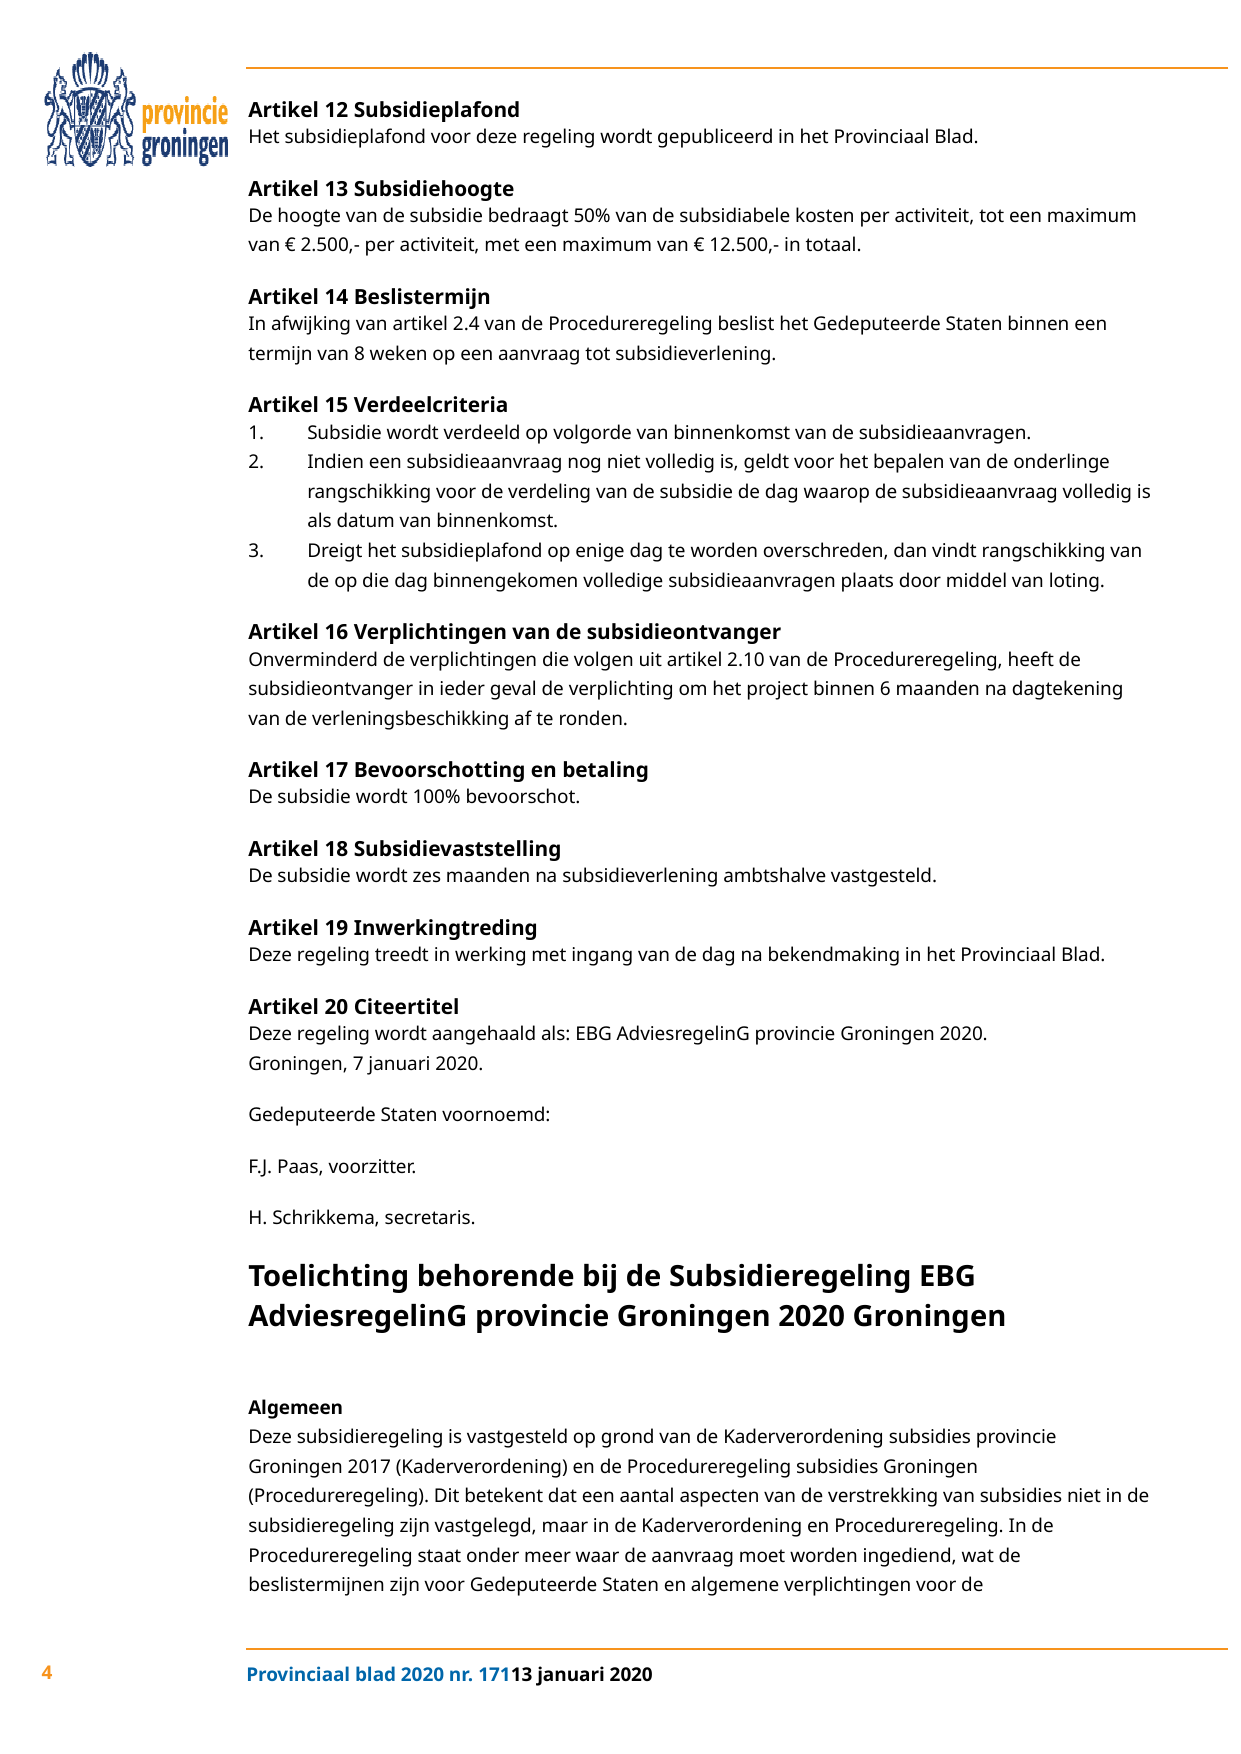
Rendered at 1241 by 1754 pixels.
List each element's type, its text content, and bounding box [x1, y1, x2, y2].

text De subsidie wordt 100% bevoorschot. [248, 784, 1152, 809]
text Artikel 15 Verdeelcriteria [248, 391, 1152, 419]
list Indien een subsidieaanvraag nog niet volledig is, geldt voor het bepalen van de onderlinge rangschikking voor de verdeling van de subsidie de dag waarop de subsidieaanvraag volledig is als datum van binnenkomst. [248, 448, 1152, 533]
text In afwijking van artikel 2.4 van de Procedureregeling beslist het Gedeputeerde Staten binnen een termijn van 8 weken op een aanvraag tot subsidieverlening. [248, 311, 1152, 366]
text Gedeputeerde Staten voornoemd: [248, 1101, 1152, 1127]
text Groningen, 7 januari 2020. [248, 1050, 1152, 1076]
list Subsidie wordt verdeeld op volgorde van binnenkomst van de subsidieaanvragen. [248, 419, 1152, 445]
text Artikel 14 Beslistermijn [248, 282, 1152, 311]
text Onverminderd de verplichtingen die volgen uit artikel 2.10 van de Procedureregeling, heeft de subsidieontvanger in ieder geval de verplichting om het project binnen 6 maanden na dagtekening van de verleningsbeschikking af te ronden. [248, 646, 1152, 731]
text De hoogte van de subsidie bedraagt 50% van de subsidiabele kosten per activiteit, tot een maximum van € 2.500,- per activiteit, met een maximum van € 12.500,- in totaal. [248, 202, 1152, 257]
text Deze subsidieregeling is vastgesteld op grond van de Kaderverordening subsidies provincie Groningen 2017 (Kaderverordening) en de Procedureregeling subsidies Groningen (Procedureregeling). Dit betekent dat een aantal aspecten van de verstrekking van subsidies niet in de subsidieregeling zijn vastgelegd, maar in de Kaderverordening en Procedureregeling. In de Procedureregeling staat onder meer waar de aanvraag moet worden ingediend, wat de beslistermijnen zijn voor Gedeputeerde Staten en algemene verplichtingen voor de [248, 1423, 1152, 1597]
text Toelichting behorende bij de Subsidieregeling EBG AdviesregelinG provincie Groningen 2020 Groningen [248, 1256, 1152, 1335]
text De subsidie wordt zes maanden na subsidieverlening ambtshalve vastgesteld. [248, 863, 1152, 888]
text Algemeen [248, 1394, 1152, 1419]
text Artikel 20 Citeertitel [248, 992, 1152, 1020]
text Artikel 18 Subsidievaststelling [248, 834, 1152, 863]
text Het subsidieplafond voor deze regeling wordt gepubliceerd in het Provinciaal Blad. [248, 123, 1152, 149]
text Deze regeling treedt in werking met ingang van de dag na bekendmaking in het Provinciaal Blad. [248, 941, 1152, 967]
text F.J. Paas, voorzitter. [248, 1153, 1152, 1178]
text Artikel 17 Bevoorschotting en betaling [248, 755, 1152, 784]
text Artikel 19 Inwerkingtreding [248, 913, 1152, 941]
picture [41, 47, 231, 172]
text Deze regeling wordt aangehaald als: EBG AdviesregelinG provincie Groningen 2020. [248, 1020, 1152, 1046]
text Artikel 16 Verplichtingen van de subsidieontvanger [248, 617, 1152, 646]
text Artikel 12 Subsidieplafond [248, 95, 1152, 123]
list Dreigt het subsidieplafond op enige dag te worden overschreden, dan vindt rangschikking van de op die dag binnengekomen volledige subsidieaanvragen plaats door middel van loting. [248, 537, 1152, 593]
text H. Schrikkema, secretaris. [248, 1204, 1152, 1230]
text Artikel 13 Subsidiehoogte [248, 174, 1152, 202]
